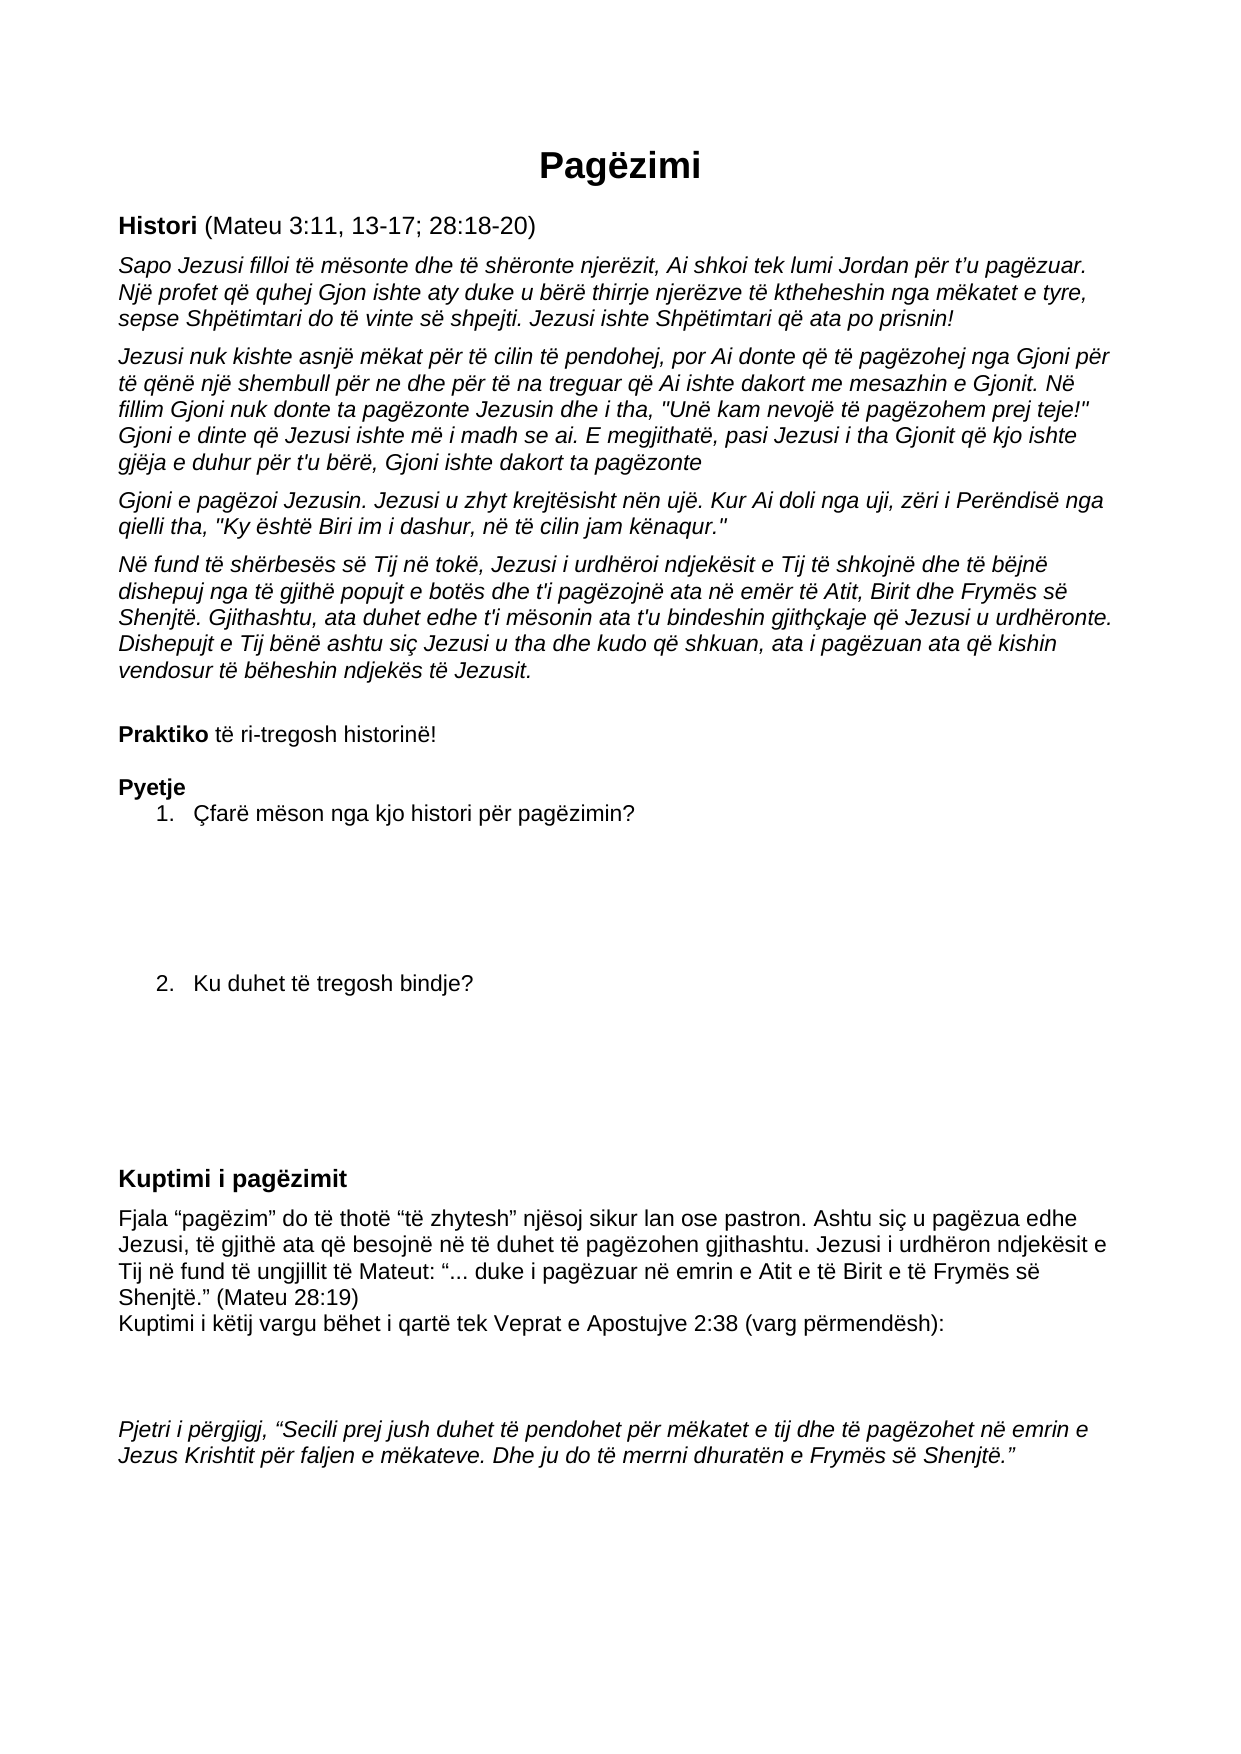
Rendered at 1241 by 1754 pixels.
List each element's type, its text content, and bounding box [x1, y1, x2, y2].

list Ku duhet të tregosh bindje? [156, 970, 1122, 997]
text Gjoni e pagëzoi Jezusin. Jezusi u zhyt krejtësisht nën ujë. Kur Ai doli nga uji, zëri i Perëndisë nga qielli tha, "Ky është Biri im i dashur, në të cilin jam kënaqur." [118, 487, 1122, 539]
subtitle Pagëzimi [118, 143, 1122, 186]
text Pyetje [118, 774, 1122, 800]
list Çfarë mëson nga kjo histori për pagëzimin? [156, 800, 1122, 827]
text Jezusi nuk kishte asnjë mëkat për të cilin të pendohej, por Ai donte që të pagëzohej nga Gjoni për të qënë një shembull për ne dhe për të na treguar që Ai ishte dakort me mesazhin e Gjonit. Në fillim Gjoni nuk donte ta pagëzonte Jezusin dhe i tha, "Unë kam nevojë të pagëzohem prej teje!" Gjoni e dinte që Jezusi ishte më i madh se ai. E megjithatë, pasi Jezusi i tha Gjonit që kjo ishte gjëja e duhur për t'u bërë, Gjoni ishte dakort ta pagëzonte [118, 343, 1122, 475]
subtitle Kuptimi i pagëzimit [118, 1164, 1122, 1192]
text Në fund të shërbesës së Tij në tokë, Jezusi i urdhëroi ndjekësit e Tij të shkojnë dhe të bëjnë dishepuj nga të gjithë popujt e botës dhe t'i pagëzojnë ata në emër të Atit, Birit dhe Frymës së Shenjtë. Gjithashtu, ata duhet edhe t'i mësonin ata t'u bindeshin gjithçkaje që Jezusi u urdhëronte. Dishepujt e Tij bënë ashtu siç Jezusi u tha dhe kudo që shkuan, ata i pagëzuan ata që kishin vendosur të bëheshin ndjekës të Jezusit. [118, 551, 1122, 683]
text Sapo Jezusi filloi të mësonte dhe të shëronte njerëzit, Ai shkoi tek lumi Jordan për t’u pagëzuar. Një profet që quhej Gjon ishte aty duke u bërë thirrje njerëzve të ktheheshin nga mëkatet e tyre, sepse Shpëtimtari do të vinte së shpejti. Jezusi ishte Shpëtimtari që ata po prisnin! [118, 252, 1122, 332]
subtitle Histori (Mateu 3:11, 13-17; 28:18-20) [118, 211, 1122, 240]
text Fjala “pagëzim” do të thotë “të zhytesh” njësoj sikur lan ose pastron. Ashtu siç u pagëzua edhe Jezusi, të gjithë ata që besojnë në të duhet të pagëzohen gjithashtu. Jezusi i urdhëron ndjekësit e Tij në fund të ungjillit të Mateut: “... duke i pagëzuar në emrin e Atit e të Birit e të Frymës së Shenjtë.” (Mateu 28:19) Kuptimi i këtij vargu bëhet i qartë tek Veprat e Apostujve 2:38 (varg përmendësh): [118, 1205, 1122, 1337]
text Praktiko të ri-tregosh historinë! [118, 721, 1122, 748]
